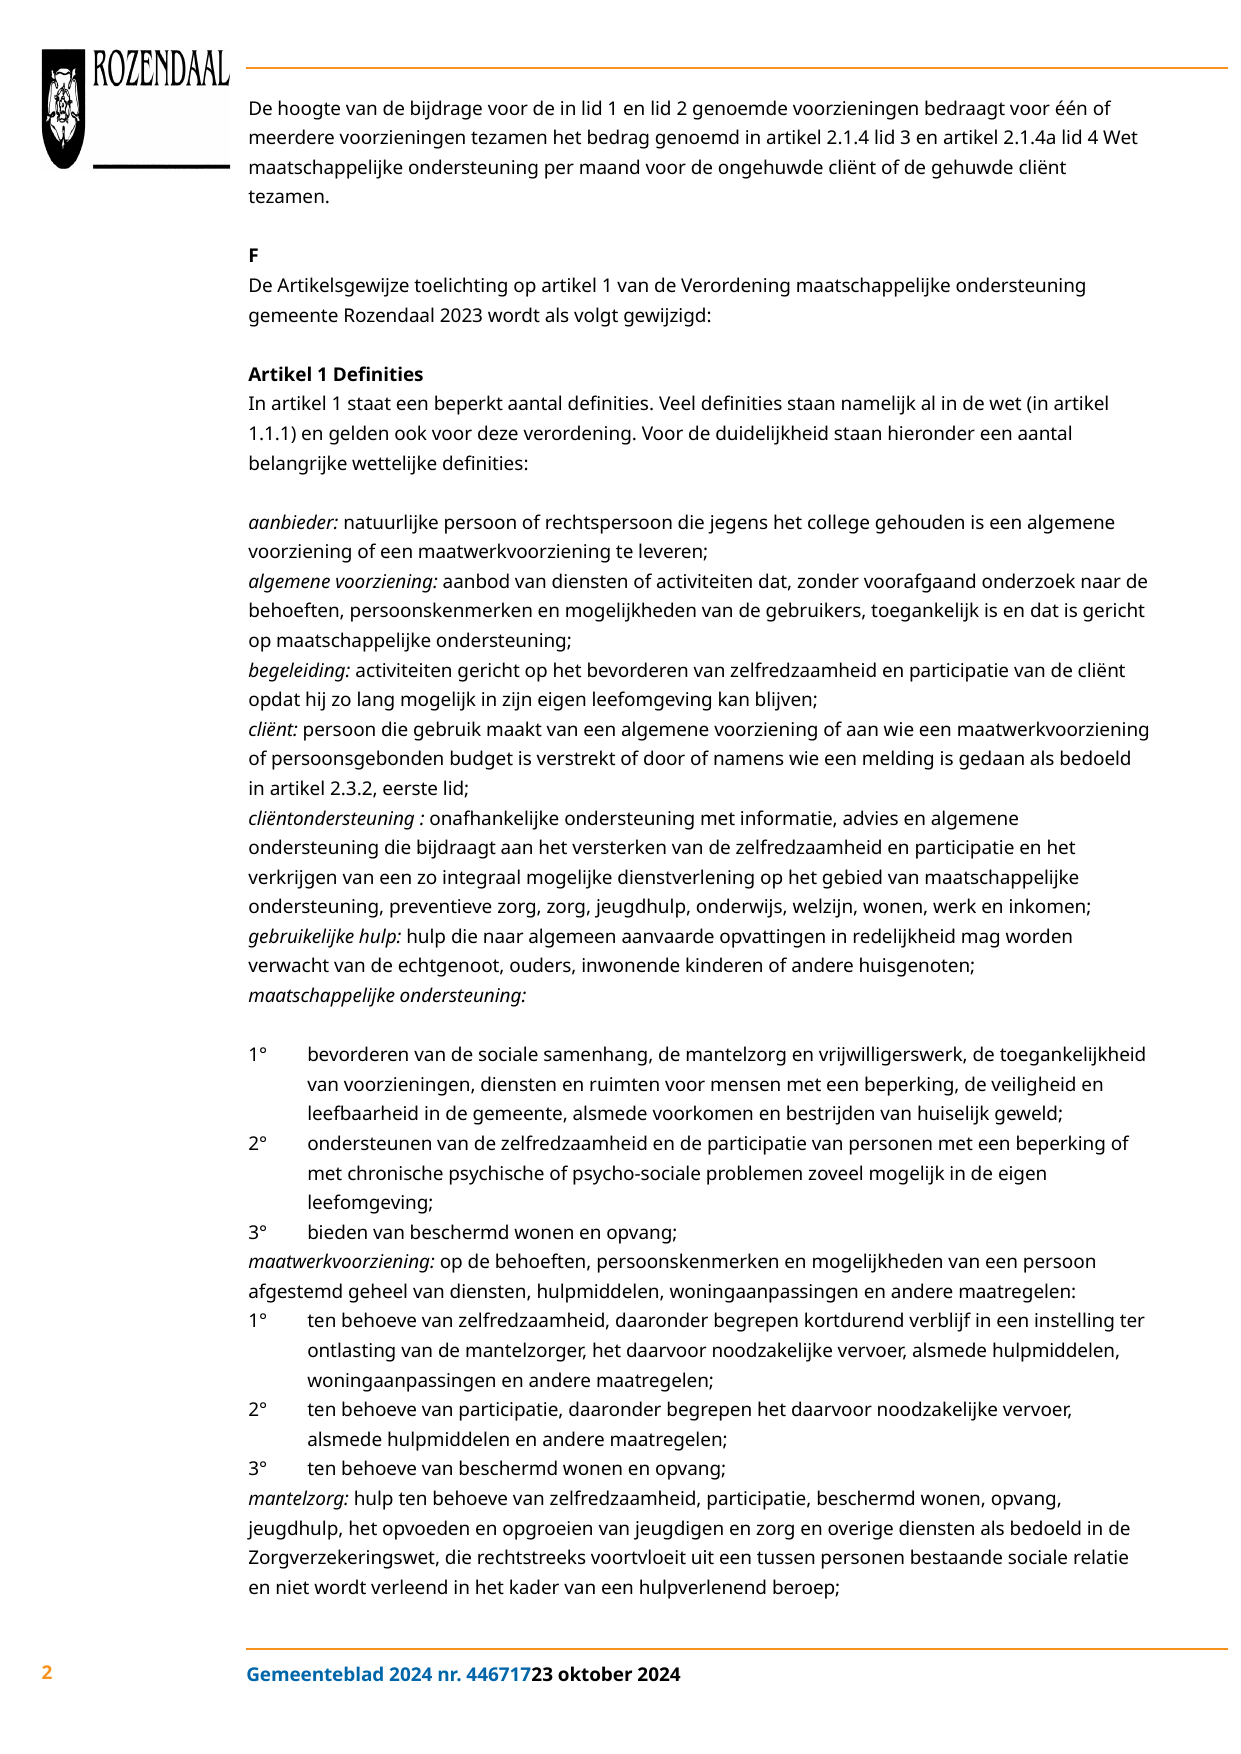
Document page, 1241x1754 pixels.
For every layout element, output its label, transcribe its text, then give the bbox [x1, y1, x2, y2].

text maatschappelijke ondersteuning: [248, 982, 1152, 1008]
text begeleiding: activiteiten gericht op het bevorderen van zelfredzaamheid en participatie van de cliënt opdat hij zo lang mogelijk in zijn eigen leefomgeving kan blijven; [248, 657, 1152, 712]
text In artikel 1 staat een beperkt aantal definities. Veel definities staan namelijk al in de wet (in artikel 1.1.1) en gelden ook voor deze verordening. Voor de duidelijkheid staan hieronder een aantal belangrijke wettelijke definities: [248, 391, 1152, 476]
list ten behoeve van zelfredzaamheid, daaronder begrepen kortdurend verblijf in een instelling ter ontlasting van de mantelzorger, het daarvoor noodzakelijke vervoer, alsmede hulpmiddelen, woningaanpassingen en andere maatregelen; [248, 1308, 1152, 1393]
text gebruikelijke hulp: hulp die naar algemeen aanvaarde opvattingen in redelijkheid mag worden verwacht van de echtgenoot, ouders, inwonende kinderen of andere huisgenoten; [248, 923, 1152, 978]
text maatwerkvoorziening: op de behoeften, persoonskenmerken en mogelijkheden van een persoon afgestemd geheel van diensten, hulpmiddelen, woningaanpassingen en andere maatregelen: [248, 1248, 1152, 1304]
list ten behoeve van beschermd wonen en opvang; [248, 1456, 1152, 1481]
text De Artikelsgewijze toelichting op artikel 1 van de Verordening maatschappelijke ondersteuning gemeente Rozendaal 2023 wordt als volgt gewijzigd: [248, 272, 1152, 328]
text cliënt: persoon die gebruik maakt van een algemene voorziening of aan wie een maatwerkvoorziening of persoonsgebonden budget is verstrekt of door of namens wie een melding is gedaan als bedoeld in artikel 2.3.2, eerste lid; [248, 716, 1152, 801]
text De hoogte van de bijdrage voor de in lid 1 en lid 2 genoemde voorzieningen bedraagt voor één of meerdere voorzieningen tezamen het bedrag genoemd in artikel 2.1.4 lid 3 en artikel 2.1.4a lid 4 Wet maatschappelijke ondersteuning per maand voor de ongehuwde cliënt of de gehuwde cliënt tezamen. [248, 95, 1152, 209]
text Artikel 1 Definities [248, 361, 1152, 387]
picture [41, 47, 231, 172]
text F [248, 243, 1152, 268]
list ten behoeve van participatie, daaronder begrepen het daarvoor noodzakelijke vervoer, alsmede hulpmiddelen en andere maatregelen; [248, 1396, 1152, 1452]
text cliёntondersteuning : onafhankelijke ondersteuning met informatie, advies en algemene ondersteuning die bijdraagt aan het versterken van de zelfredzaamheid en participatie en het verkrijgen van een zo integraal mogelijke dienstverlening op het gebied van maatschappelijke ondersteuning, preventieve zorg, zorg, jeugdhulp, onderwijs, welzijn, wonen, werk en inkomen; [248, 805, 1152, 919]
text aanbieder: natuurlijke persoon of rechtspersoon die jegens het college gehouden is een algemene voorziening of een maatwerkvoorziening te leveren; [248, 509, 1152, 564]
list ondersteunen van de zelfredzaamheid en de participatie van personen met een beperking of met chronische psychische of psycho-sociale problemen zoveel mogelijk in de eigen leefomgeving; [248, 1130, 1152, 1215]
text mantelzorg: hulp ten behoeve van zelfredzaamheid, participatie, beschermd wonen, opvang, jeugdhulp, het opvoeden en opgroeien van jeugdigen en zorg en overige diensten als bedoeld in de Zorgverzekeringswet, die rechtstreeks voortvloeit uit een tussen personen bestaande sociale relatie en niet wordt verleend in het kader van een hulpverlenend beroep; [248, 1485, 1152, 1600]
list bevorderen van de sociale samenhang, de mantelzorg en vrijwilligerswerk, de toegankelijkheid van voorzieningen, diensten en ruimten voor mensen met een beperking, de veiligheid en leefbaarheid in de gemeente, alsmede voorkomen en bestrijden van huiselijk geweld; [248, 1041, 1152, 1126]
list bieden van beschermd wonen en opvang; [248, 1219, 1152, 1245]
text algemene voorziening: aanbod van diensten of activiteiten dat, zonder voorafgaand onderzoek naar de behoeften, persoonskenmerken en mogelijkheden van de gebruikers, toegankelijk is en dat is gericht op maatschappelijke ondersteuning; [248, 568, 1152, 653]
